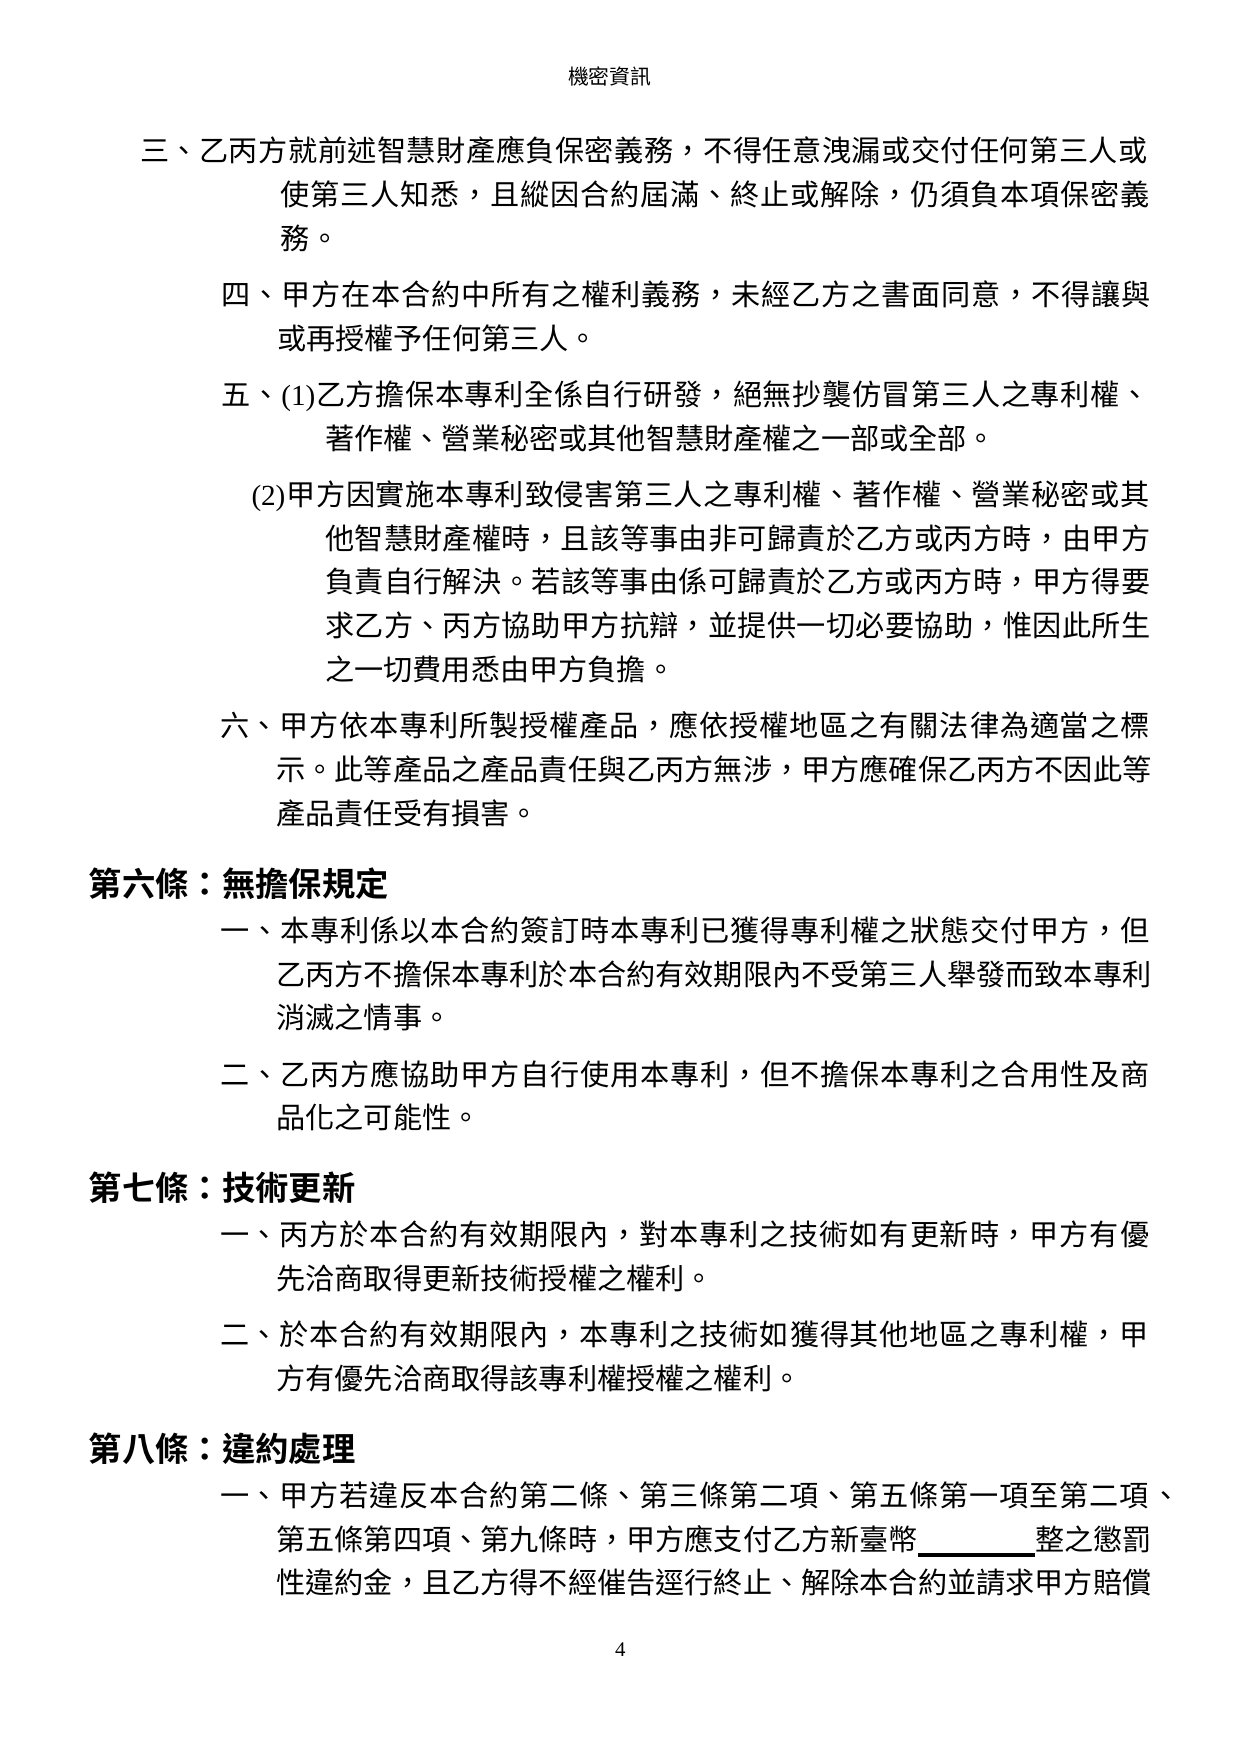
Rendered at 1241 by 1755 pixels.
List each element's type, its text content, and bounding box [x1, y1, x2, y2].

text 一、本專利係以本合約簽訂時本專利已獲得專利權之狀態交付甲方，但乙丙方不擔保本專利於本合約有效期限內不受第三人舉發而致本專利消滅之情事。 [220, 906, 1152, 1037]
text 六、甲方依本專利所製授權產品，應依授權地區之有關法律為適當之標示。此等產品之產品責任與乙丙方無涉，甲方應確保乙丙方不因此等產品責任受有損害。 [220, 701, 1152, 833]
text 二、於本合約有效期限內，本專利之技術如獲得其他地區之專利權，甲方有優先洽商取得該專利權授權之權利。 [220, 1310, 1152, 1398]
text 五、(1)乙方擔保本專利全係自行研發，絕無抄襲仿冒第三人之專利權、著作權、營業秘密或其他智慧財產權之一部或全部。 [222, 370, 1152, 458]
text (2)甲方因實施本專利致侵害第三人之專利權、著作權、營業秘密或其他智慧財產權時，且該等事由非可歸責於乙方或丙方時，由甲方負責自行解決。若該等事由係可歸責於乙方或丙方時，甲方得要求乙方、丙方協助甲方抗辯，並提供一切必要協助，惟因此所生之一切費用悉由甲方負擔。 [220, 470, 1152, 689]
text 一、甲方若違反本合約第二條、第三條第二項、第五條第一項至第二項、第五條第四項、第九條時，甲方應支付乙方新臺幣 整之懲罰性違約金，且乙方得不經催告逕行終止、解除本合約並請求甲方賠償所受之損害，甲方並應將違反合約約定所得之利益轉讓予乙方。 [220, 1471, 1152, 1602]
text 第八條：違約處理 [89, 1423, 1152, 1471]
text 一、丙方於本合約有效期限內，對本專利之技術如有更新時，甲方有優先洽商取得更新技術授權之權利。 [220, 1210, 1152, 1298]
text 三、乙丙方就前述智慧財產應負保密義務，不得任意洩漏或交付任何第三人或使第三人知悉，且縱因合約屆滿、終止或解除，仍須負本項保密義務。 [44, 126, 1152, 258]
text 二、乙丙方應協助甲方自行使用本專利，但不擔保本專利之合用性及商品化之可能性。 [220, 1049, 1152, 1137]
text 第七條：技術更新 [89, 1162, 1152, 1210]
text 四、甲方在本合約中所有之權利義務，未經乙方之書面同意，不得讓與或再授權予任何第三人。 [221, 270, 1152, 358]
text 第六條：無擔保規定 [89, 858, 1152, 906]
